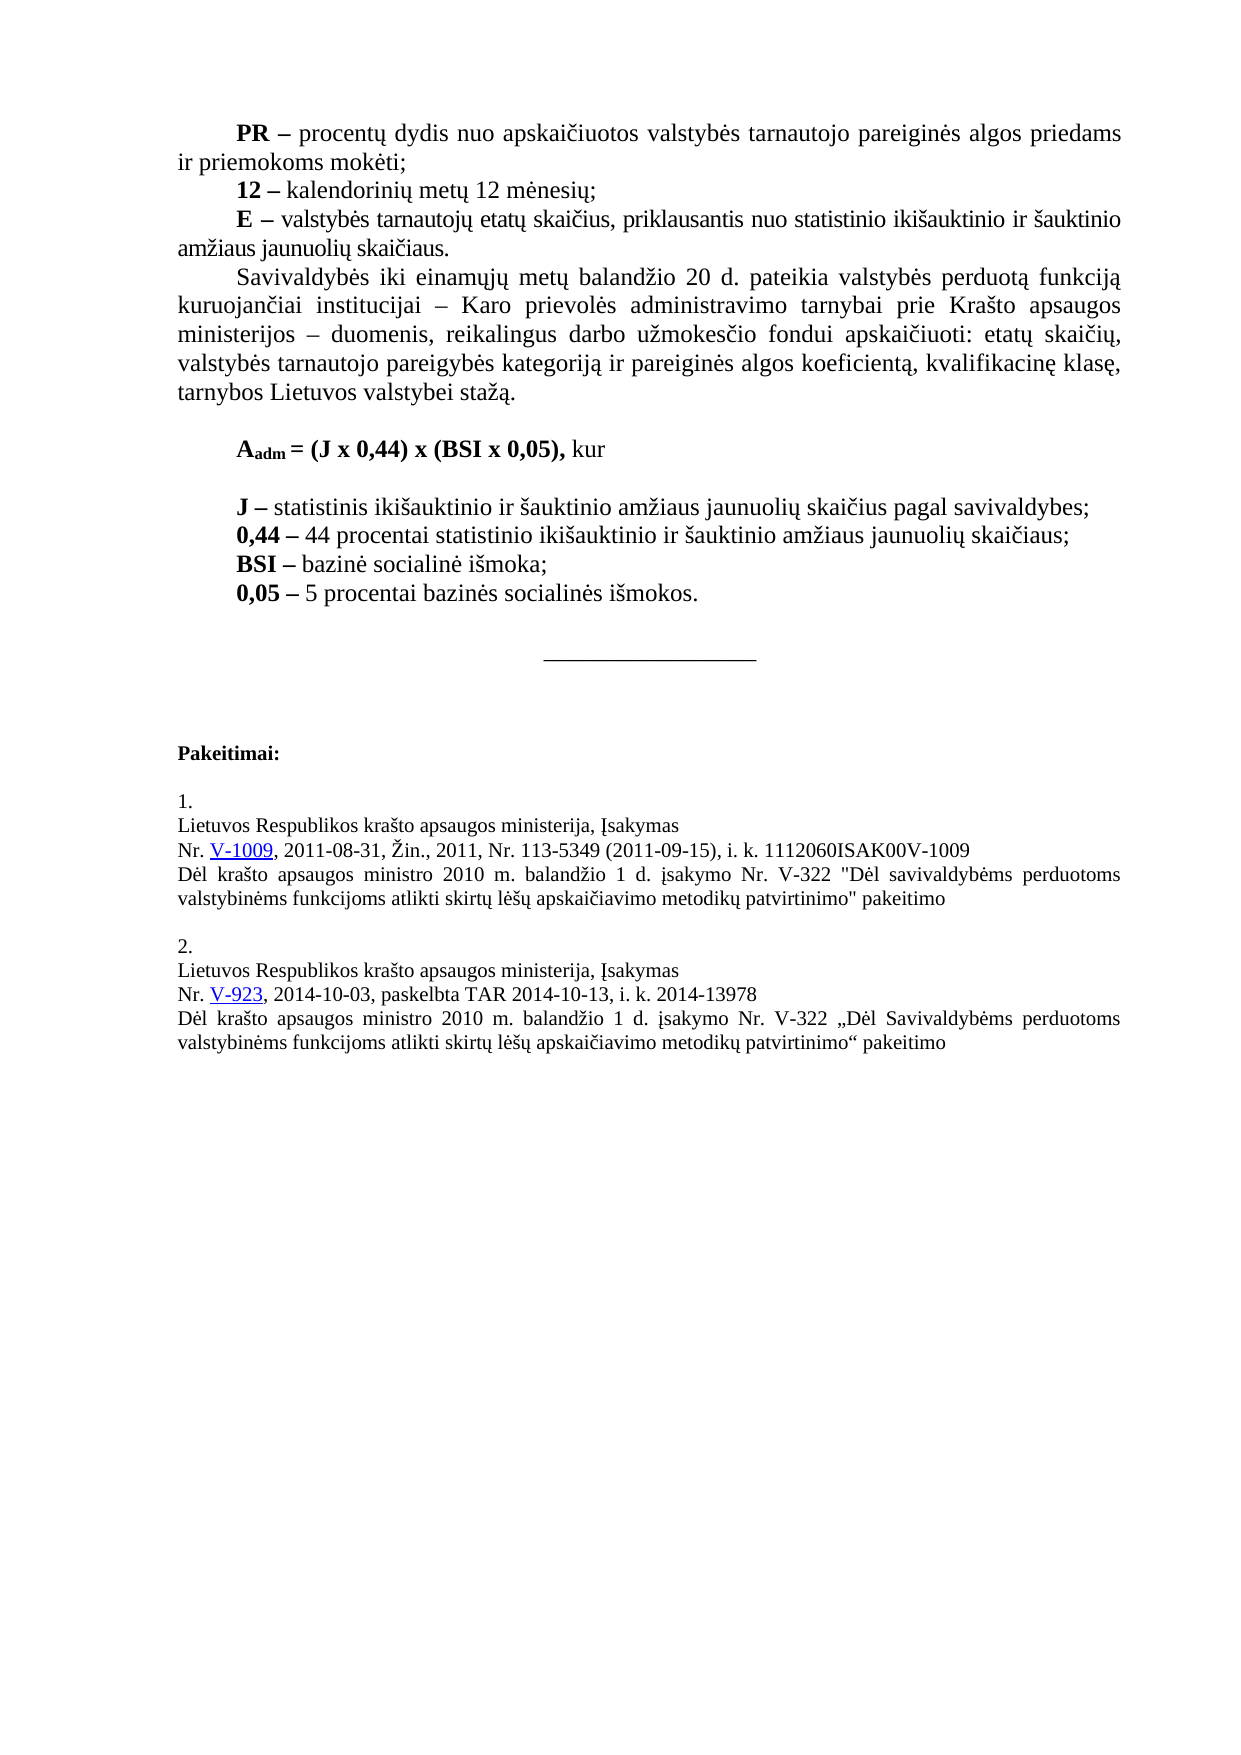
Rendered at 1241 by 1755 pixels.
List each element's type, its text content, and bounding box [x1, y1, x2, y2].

text Nr. V-923, 2014-10-03, paskelbta TAR 2014-10-13, i. k. 2014-13978 [177, 982, 1122, 1006]
text 1. [177, 789, 1122, 813]
text 2. [177, 934, 1122, 958]
text 12 – kalendorinių metų 12 mėnesių; [177, 176, 1122, 204]
text BSI – bazinė socialinė išmoka; [177, 549, 1122, 578]
text Dėl krašto apsaugos ministro 2010 m. balandžio 1 d. įsakymo Nr. V-322 „Dėl Savivaldybėms perduotoms valstybinėms funkcijoms atlikti skirtų lėšų apskaičiavimo metodikų patvirtinimo“ pakeitimo [177, 1006, 1122, 1054]
text J – statistinis ikišauktinio ir šauktinio amžiaus jaunuolių skaičius pagal savivaldybes; [177, 492, 1122, 521]
text Lietuvos Respublikos krašto apsaugos ministerija, Įsakymas [177, 958, 1122, 982]
text Aadm = (J x 0,44) x (BSI x 0,05), kur [177, 434, 1122, 463]
text Lietuvos Respublikos krašto apsaugos ministerija, Įsakymas [177, 813, 1122, 837]
text Dėl krašto apsaugos ministro 2010 m. balandžio 1 d. įsakymo Nr. V-322 "Dėl savivaldybėms perduotoms valstybinėms funkcijoms atlikti skirtų lėšų apskaičiavimo metodikų patvirtinimo" pakeitimo [177, 862, 1122, 910]
text 0,05 – 5 procentai bazinės socialinės išmokos. [177, 578, 1122, 607]
text PR – procentų dydis nuo apskaičiuotos valstybės tarnautojo pareiginės algos priedams ir priemokoms mokėti; [177, 118, 1122, 176]
text Nr. V-1009, 2011-08-31, Žin., 2011, Nr. 113-5349 (2011-09-15), i. k. 1112060ISAK00V-1009 [177, 837, 1122, 862]
text Savivaldybės iki einamųjų metų balandžio 20 d. pateikia valstybės perduotą funkciją kuruojančiai institucijai – Karo prievolės administravimo tarnybai prie Krašto apsaugos ministerijos – duomenis, reikalingus darbo užmokesčio fondui apskaičiuoti: etatų skaičių, valstybės tarnautojo pareigybės kategoriją ir pareiginės algos koeficientą, kvalifikacinę klasę, tarnybos Lietuvos valstybei stažą. [177, 262, 1122, 406]
text 0,44 – 44 procentai statistinio ikišauktinio ir šauktinio amžiaus jaunuolių skaičiaus; [177, 521, 1122, 549]
text Pakeitimai: [177, 741, 1122, 765]
text E – valstybės tarnautojų etatų skaičius, priklausantis nuo statistinio ikišauktinio ir šauktinio amžiaus jaunuolių skaičiaus. [177, 204, 1122, 262]
text _________________ [177, 636, 1122, 664]
